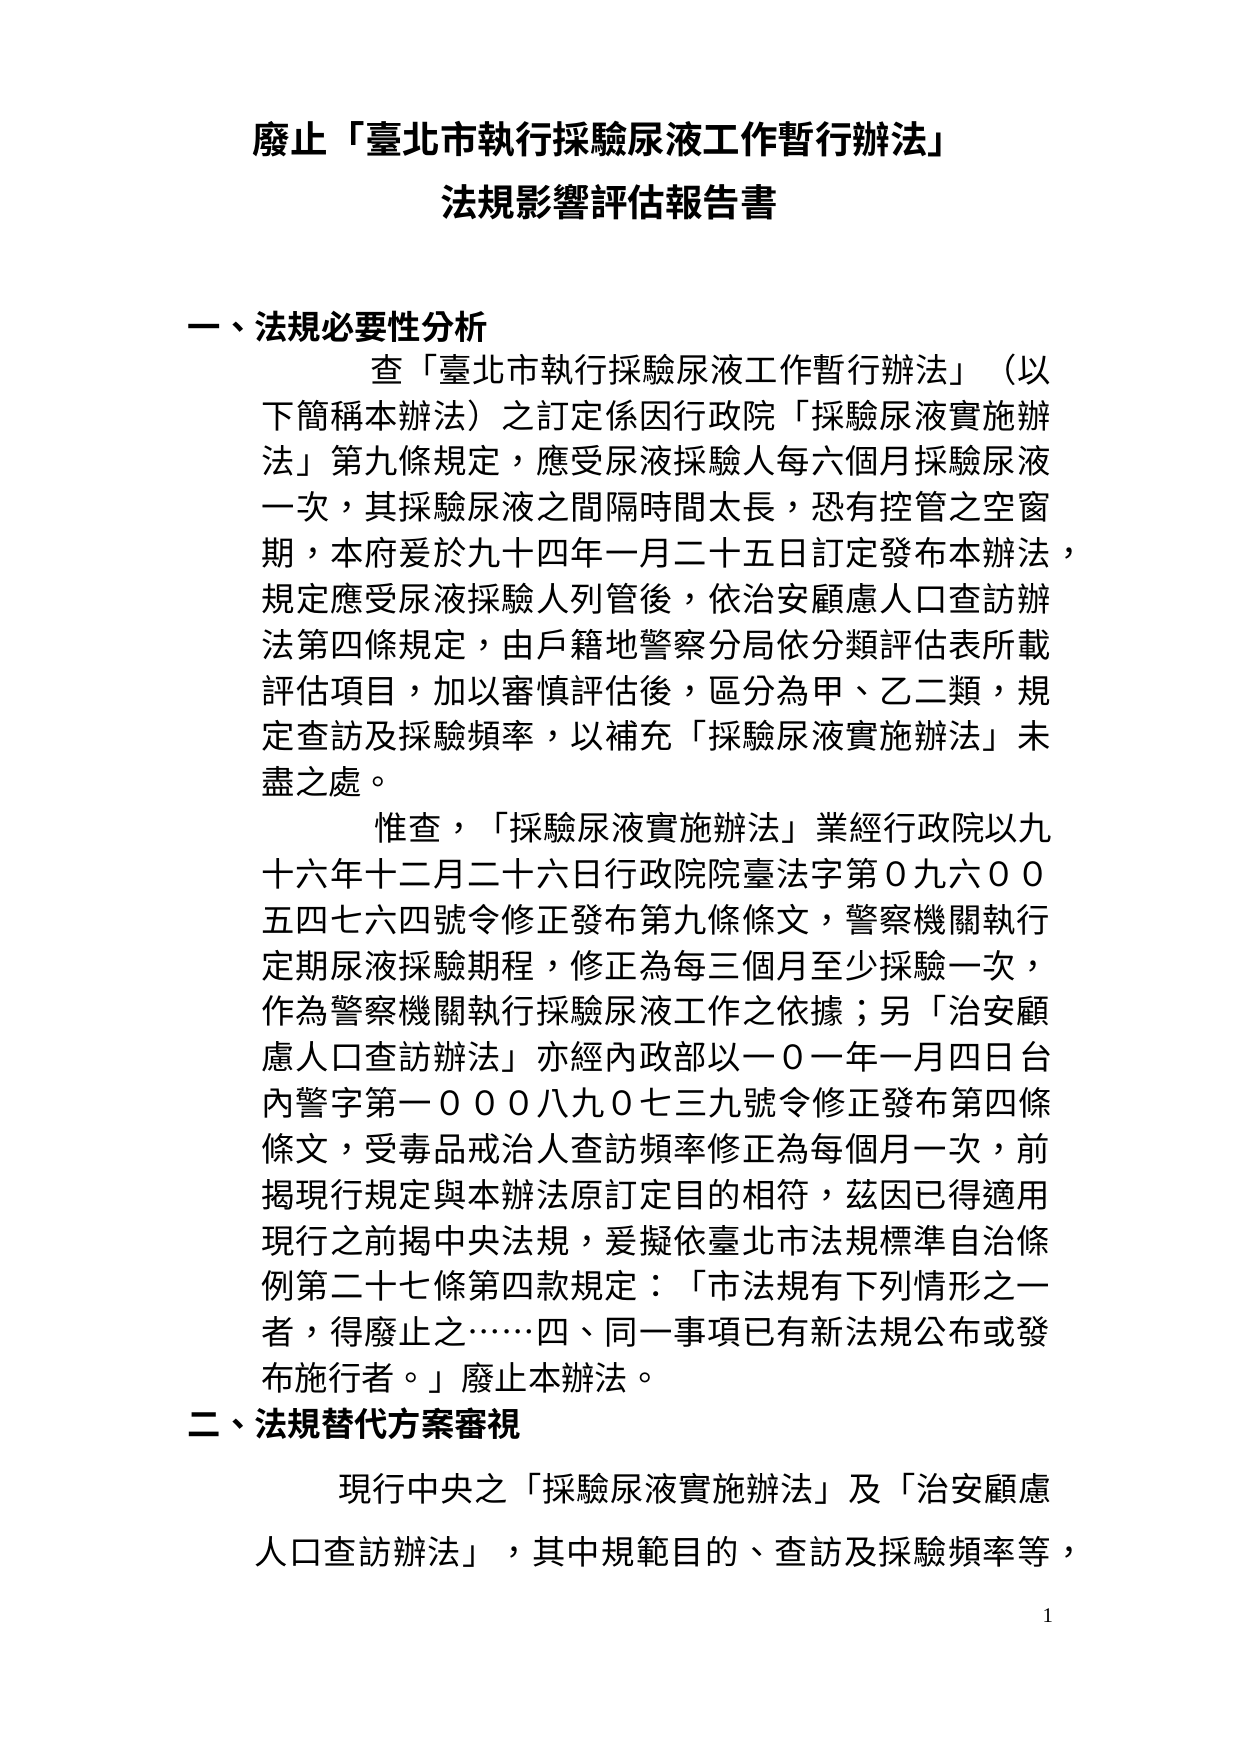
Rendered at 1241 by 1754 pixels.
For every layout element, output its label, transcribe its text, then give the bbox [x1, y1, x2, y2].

text 一、法規必要性分析 [187, 283, 1051, 346]
text 查「臺北市執行採驗尿液工作暫行辦法」（以下簡稱本辦法）之訂定係因行政院「採驗尿液實施辦法」第九條規定，應受尿液採驗人每六個月採驗尿液一次，其採驗尿液之間隔時間太長，恐有控管之空窗期，本府爰於九十四年一月二十五日訂定發布本辦法，規定應受尿液採驗人列管後，依治安顧慮人口查訪辦法第四條規定，由戶籍地警察分局依分類評估表所載評估項目，加以審慎評估後，區分為甲、乙二類，規定查訪及採驗頻率，以補充「採驗尿液實施辦法」未盡之處。 [161, 346, 1053, 804]
text 法規影響評估報告書 [150, 158, 1068, 221]
text 惟查，「採驗尿液實施辦法」業經行政院以九十六年十二月二十六日行政院院臺法字第０九六００五四七六四號令修正發布第九條條文，警察機關執行定期尿液採驗期程，修正為每三個月至少採驗一次，作為警察機關執行採驗尿液工作之依據；另「治安顧慮人口查訪辦法」亦經內政部以一０一年一月四日台內警字第一０００八九０七三九號令修正發布第四條條文，受毒品戒治人查訪頻率修正為每個月一次，前揭現行規定與本辦法原訂定目的相符，茲因已得適用現行之前揭中央法規，爰擬依臺北市法規標準自治條例第二十七條第四款規定：「市法規有下列情形之一者，得廢止之……四、同一事項已有新法規公布或發布施行者。」廢止本辦法。 [187, 804, 1053, 1400]
text 廢止「臺北市執行採驗尿液工作暫行辦法」 [150, 96, 1068, 158]
text 現行中央之「採驗尿液實施辦法」及「治安顧慮人口查訪辦法」，其中規範目的、查訪及採驗頻率等，均有相應規定，爰本辦法廢止後，應受尿液採驗人查訪頻率與採驗工作，將依中央法規辦理。 [254, 1446, 1053, 1571]
text 二、法規替代方案審視 [187, 1400, 1087, 1446]
